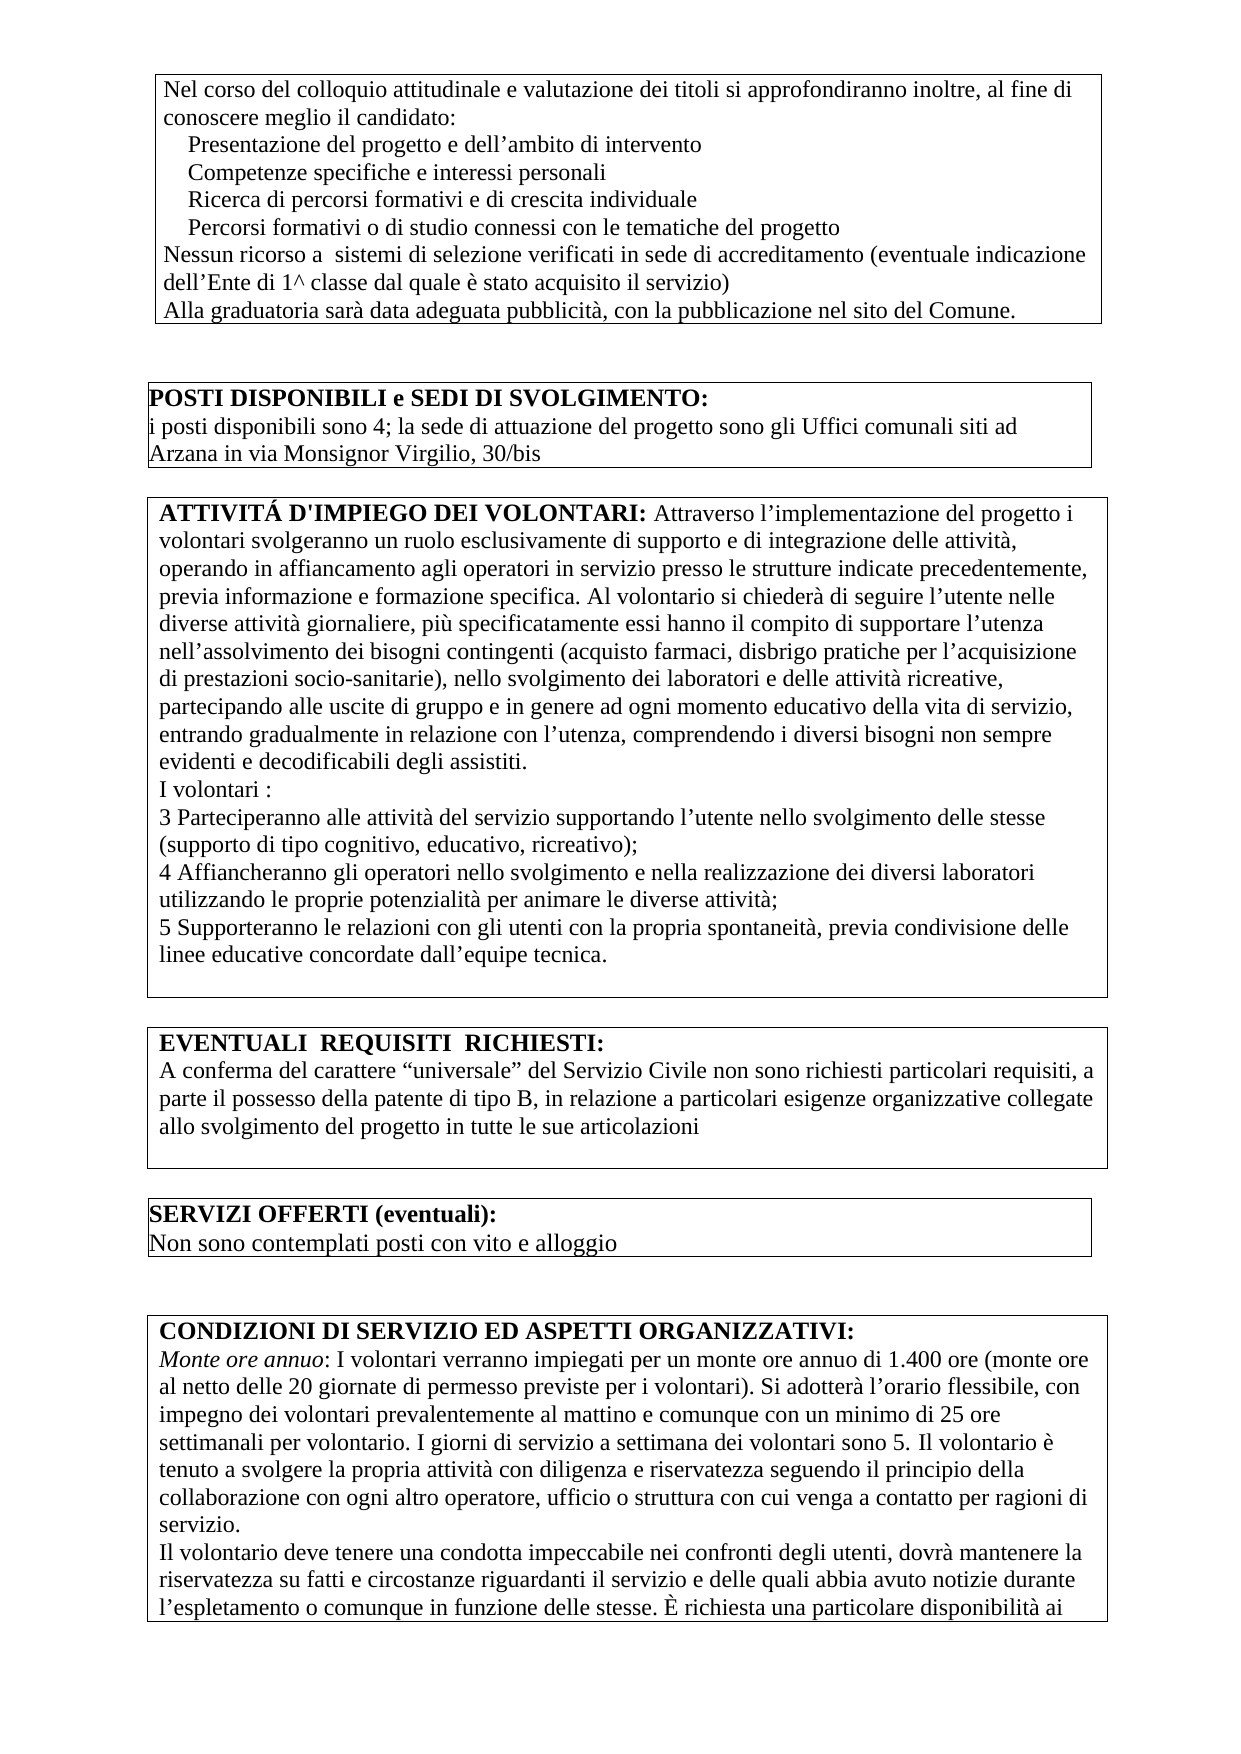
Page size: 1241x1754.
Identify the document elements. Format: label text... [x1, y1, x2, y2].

text i posti disponibili sono 4; la sede di attuazione del progetto sono gli Uffici comunali siti ad Arzana in via Monsignor Virgilio, 30/bis [149, 411, 1091, 467]
table_header Nel corso del colloquio attitudinale e valutazione dei titoli si approfondiranno inoltre, al fine di conoscere meglio il candidato:  Presentazione del progetto e dell’ambito di intervento  Competenze specifiche e interessi personali  Ricerca di percorsi formativi e di crescita individuale  Percorsi formativi o di studio connessi con le tematiche del progetto Nessun ricorso a sistemi di selezione verificati in sede di accreditamento (eventuale indicazione dell’Ente di 1^ classe dal quale è stato acquisito il servizio) Alla graduatoria sarà data adeguata pubblicità, con la pubblicazione nel sito del Comune. [156, 75, 1101, 323]
text POSTI DISPONIBILI e SEDI DI SVOLGIMENTO: [149, 383, 1091, 411]
text SERVIZI OFFERTI (eventuali): [149, 1199, 1091, 1227]
table_header CONDIZIONI DI SERVIZIO ED ASPETTI ORGANIZZATIVI: Monte ore annuo: I volontari verranno impiegati per un monte ore annuo di 1.400 ore (monte ore al netto delle 20 giornate di permesso previste per i volontari). Si adotterà l’orario flessibile, con impegno dei volontari prevalentemente al mattino e comunque con un minimo di 25 ore settimanali per volontario. I giorni di servizio a settimana dei volontari sono 5. Il volontario è tenuto a svolgere la propria attività con diligenza e riservatezza seguendo il principio della collaborazione con ogni altro operatore, ufficio o struttura con cui venga a contatto per ragioni di servizio. Il volontario deve tenere una condotta impeccabile nei confronti degli utenti, dovrà mantenere la riservatezza su fatti e circostanze riguardanti il servizio e delle quali abbia avuto notizie durante l’espletamento o comunque in funzione delle stesse. È richiesta una particolare disponibilità ai [148, 1316, 1107, 1621]
text Non sono contemplati posti con vito e alloggio [149, 1227, 1091, 1256]
table_header EVENTUALI REQUISITI RICHIESTI: A conferma del carattere “universale” del Servizio Civile non sono richiesti particolari requisiti, a parte il possesso della patente di tipo B, in relazione a particolari esigenze organizzative collegate allo svolgimento del progetto in tutte le sue articolazioni [148, 1028, 1107, 1168]
table_header ATTIVITÁ D'IMPIEGO DEI VOLONTARI: Attraverso l’implementazione del progetto i volontari svolgeranno un ruolo esclusivamente di supporto e di integrazione delle attività, operando in affiancamento agli operatori in servizio presso le strutture indicate precedentemente, previa informazione e formazione specifica. Al volontario si chiederà di seguire l’utente nelle diverse attività giornaliere, più specificatamente essi hanno il compito di supportare l’utenza nell’assolvimento dei bisogni contingenti (acquisto farmaci, disbrigo pratiche per l’acquisizione di prestazioni socio-sanitarie), nello svolgimento dei laboratori e delle attività ricreative, partecipando alle uscite di gruppo e in genere ad ogni momento educativo della vita di servizio, entrando gradualmente in relazione con l’utenza, comprendendo i diversi bisogni non sempre evidenti e decodificabili degli assistiti. I volontari : 3 Parteciperanno alle attività del servizio supportando l’utente nello svolgimento delle stesse (supporto di tipo cognitivo, educativo, ricreativo); 4 Affiancheranno gli operatori nello svolgimento e nella realizzazione dei diversi laboratori utilizzando le proprie potenzialità per animare le diverse attività; 5 Supporteranno le relazioni con gli utenti con la propria spontaneità, previa condivisione delle linee educative concordate dall’equipe tecnica. [148, 498, 1107, 997]
